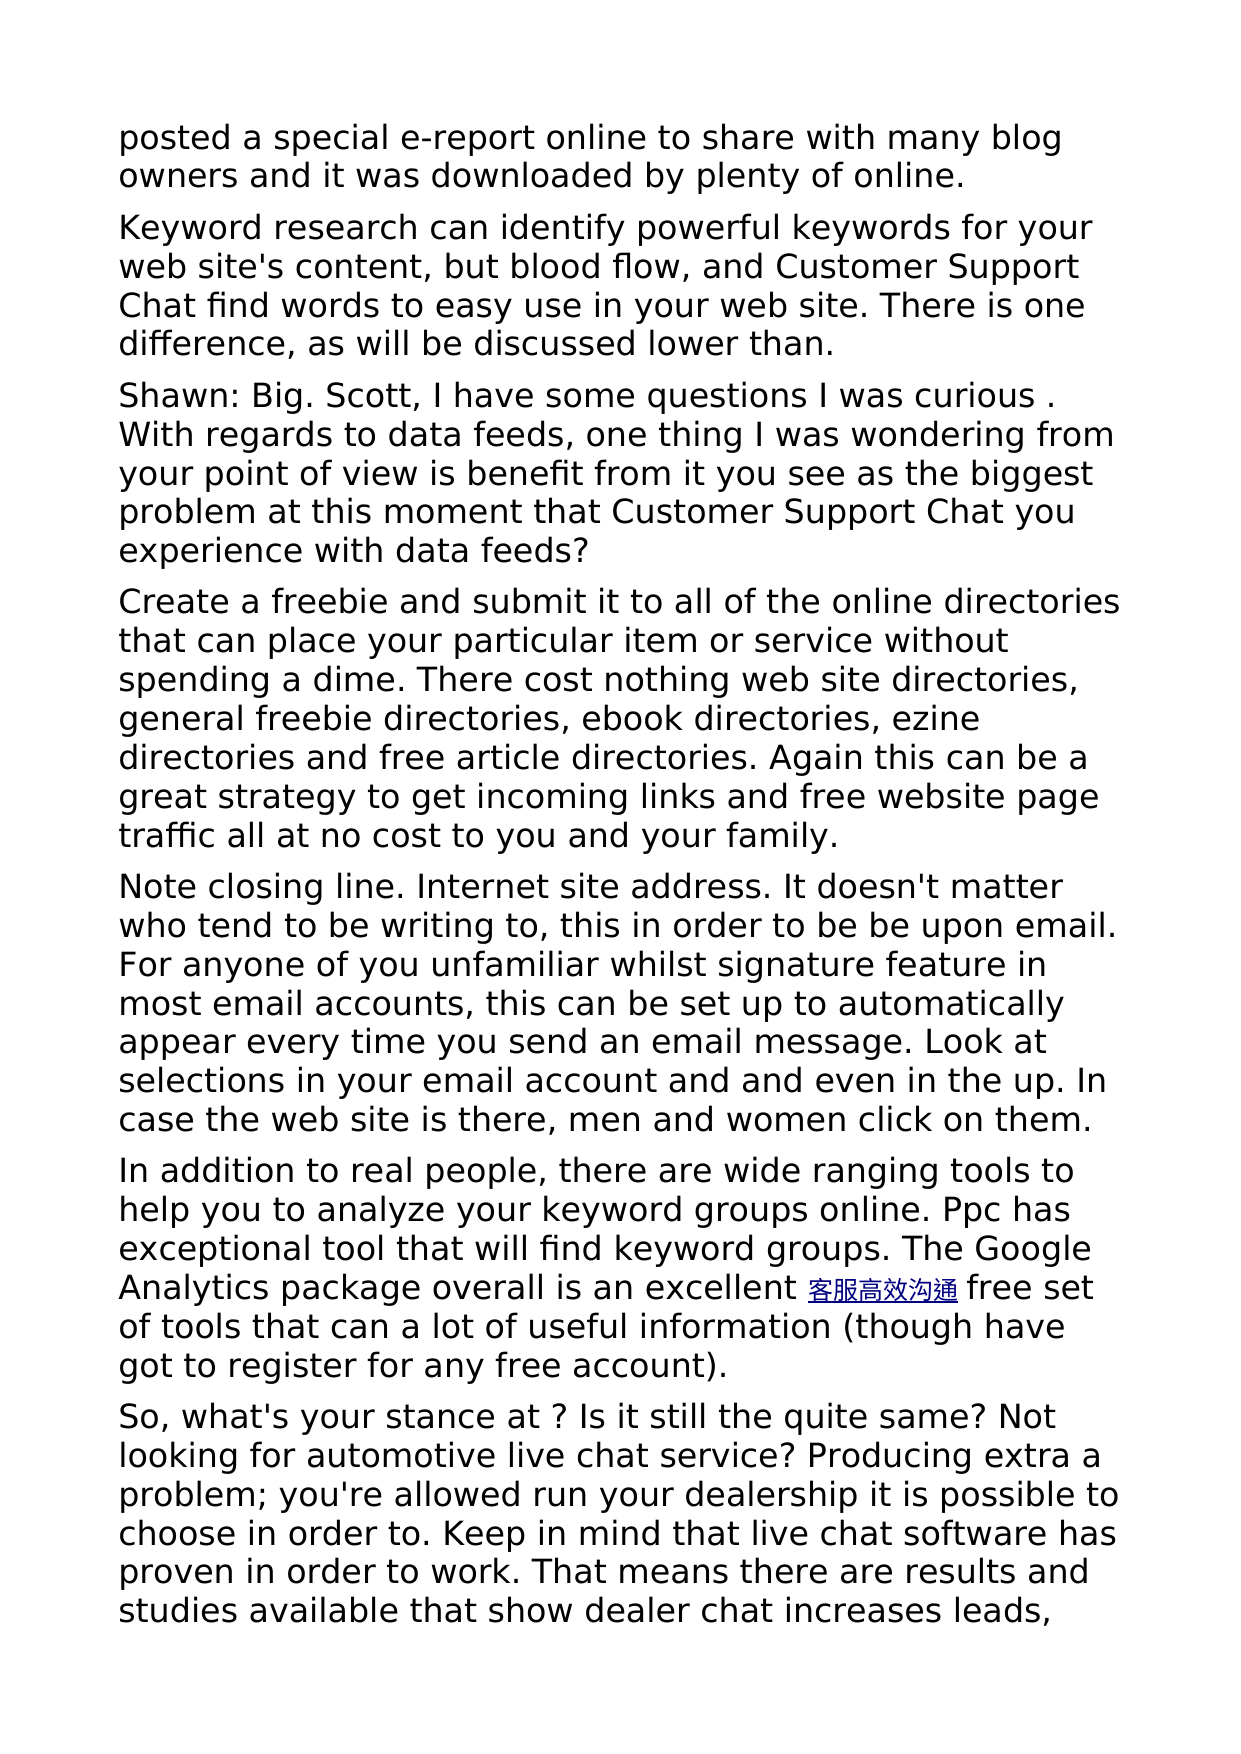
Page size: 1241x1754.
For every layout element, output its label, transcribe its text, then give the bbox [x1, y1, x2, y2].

text Keyword research can identify powerful keywords for your web site's content, but blood flow, and Customer Support Chat find words to easy use in your web site. There is one difference, as will be discussed lower than. [118, 208, 1122, 364]
text Shawn: Big. Scott, I have some questions I was curious . With regards to data feeds, one thing I was wondering from your point of view is benefit from it you see as the biggest problem at this moment that Customer Support Chat you experience with data feeds? [118, 376, 1122, 571]
text posted a special e-report online to share with many blog owners and it was downloaded by plenty of online. [118, 118, 1122, 196]
text Note closing line. Internet site address. It doesn't matter who tend to be writing to, this in order to be be upon email. For anyone of you unfamiliar whilst signature feature in most email accounts, this can be set up to automatically appear every time you send an email message. Look at selections in your email account and and even in the up. In case the web site is there, men and women click on them. [118, 867, 1122, 1139]
text Create a freebie and submit it to all of the online directories that can place your particular item or service without spending a dime. There cost nothing web site directories, general freebie directories, ebook directories, ezine directories and free article directories. Again this can be a great strategy to get incoming links and free website page traffic all at no cost to you and your family. [118, 583, 1122, 855]
text So, what's your stance at ? Is it still the quite same? Not looking for automotive live chat service? Producing extra a problem; you're allowed run your dealership it is possible to choose in order to. Keep in mind that live chat software has proven in order to work. That means there are results and studies available that show dealer chat increases leads, [118, 1398, 1122, 1631]
text In addition to real people, there are wide ranging tools to help you to analyze your keyword groups online. Ppc has exceptional tool that will find keyword groups. The Google Analytics package overall is an excellent 客服高效沟通 free set of tools that can a lot of useful information (though have got to register for any free account). [118, 1152, 1122, 1385]
